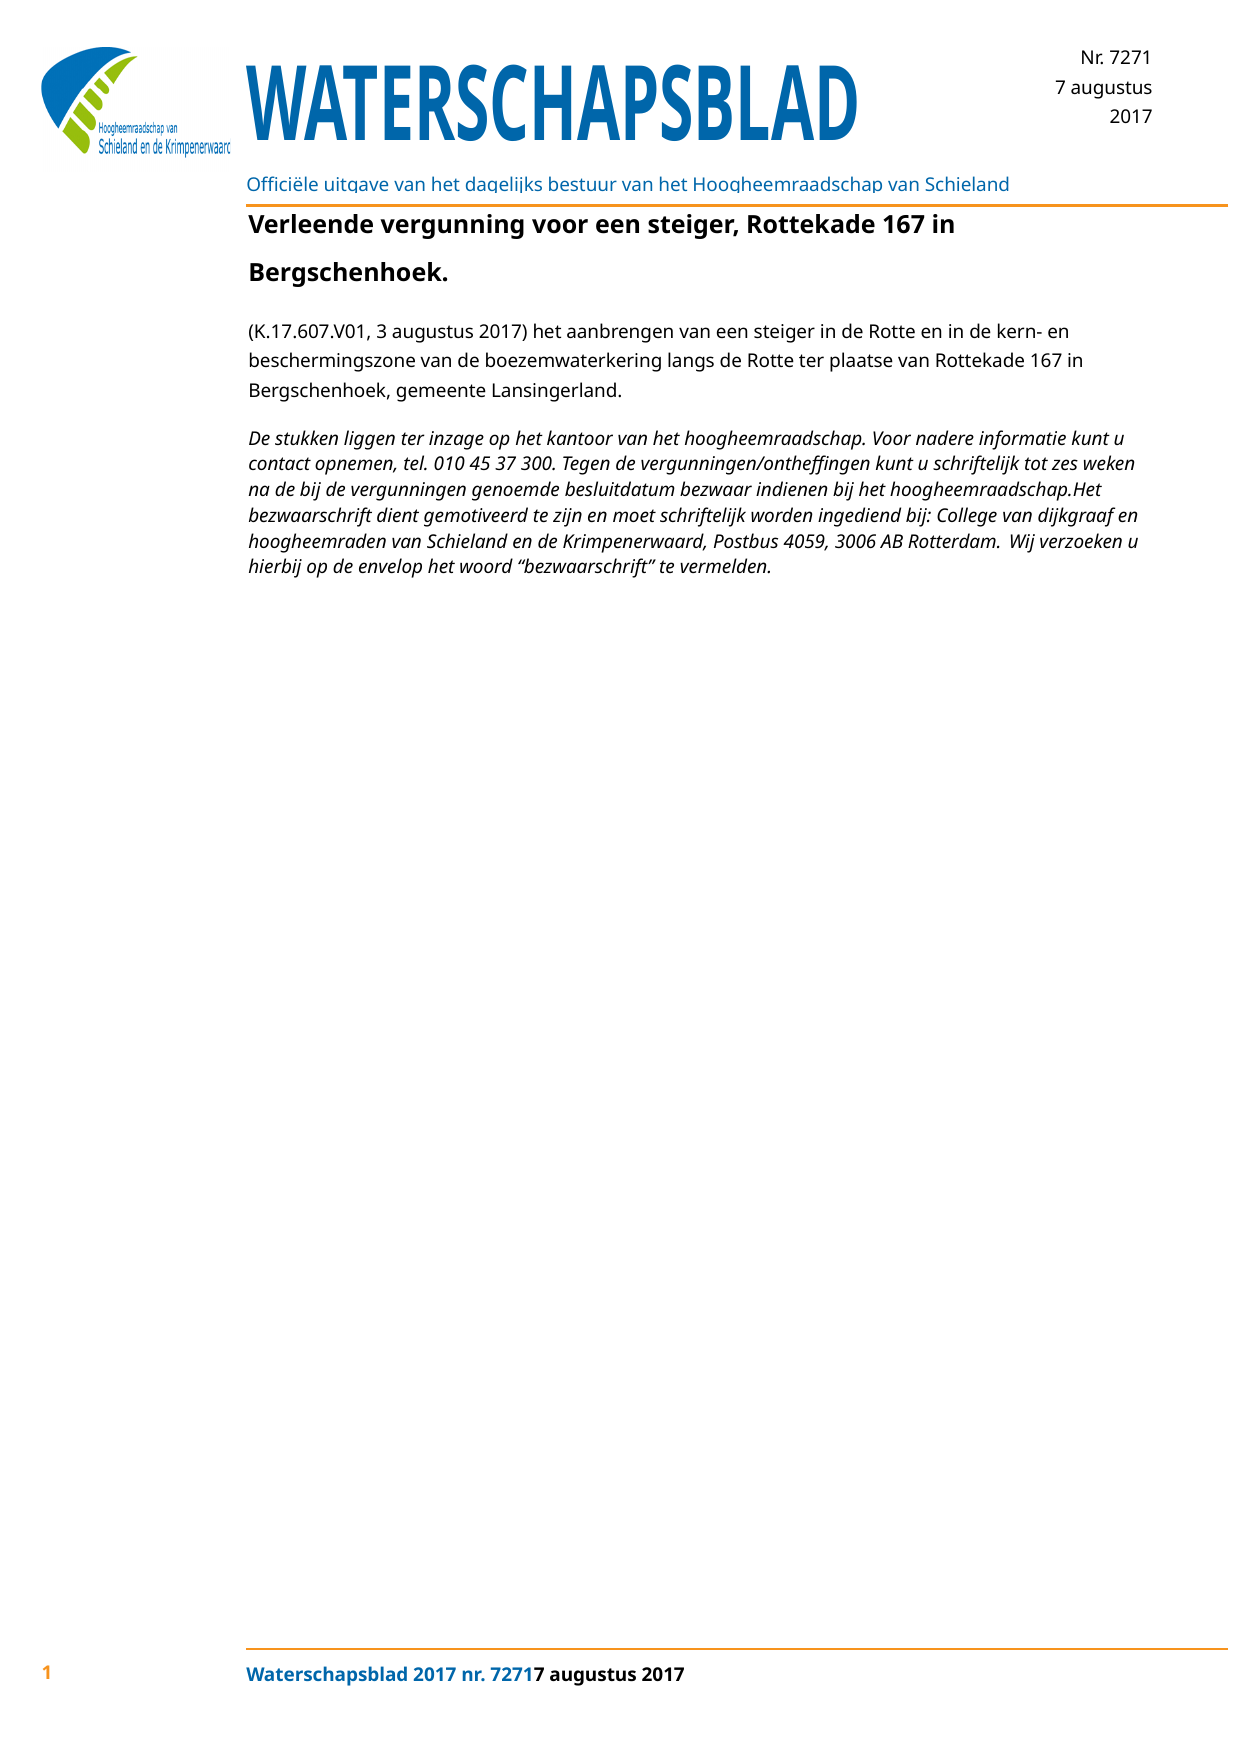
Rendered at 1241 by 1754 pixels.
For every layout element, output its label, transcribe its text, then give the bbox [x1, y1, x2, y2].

text (K.17.607.V01, 3 augustus 2017) het aanbrengen van een steiger in de Rotte en in de kern- en beschermingszone van de boezemwaterkering langs de Rotte ter plaatse van Rottekade 167 in Bergschenhoek, gemeente Lansingerland. [248, 318, 1152, 403]
text De stukken liggen ter inzage op het kantoor van het hoogheemraadschap. Voor nadere informatie kunt u contact opnemen, tel. 010 45 37 300. Tegen de vergunningen/ontheffingen kunt u schriftelijk tot zes weken na de bij de vergunningen genoemde besluitdatum bezwaar indienen bij het hoogheemraadschap.Het bezwaarschrift dient gemotiveerd te zijn en moet schriftelijk worden ingediend bij: College van dijkgraaf en hoogheemraden van Schieland en de Krimpenerwaard, Postbus 4059, 3006 AB Rotterdam. Wij verzoeken u hierbij op de envelop het woord “bezwaarschrift” te vermelden. [248, 425, 1152, 579]
picture [41, 47, 231, 172]
text Verleende vergunning voor een steiger, Rottekade 167 in Bergschenhoek. [248, 207, 1152, 288]
